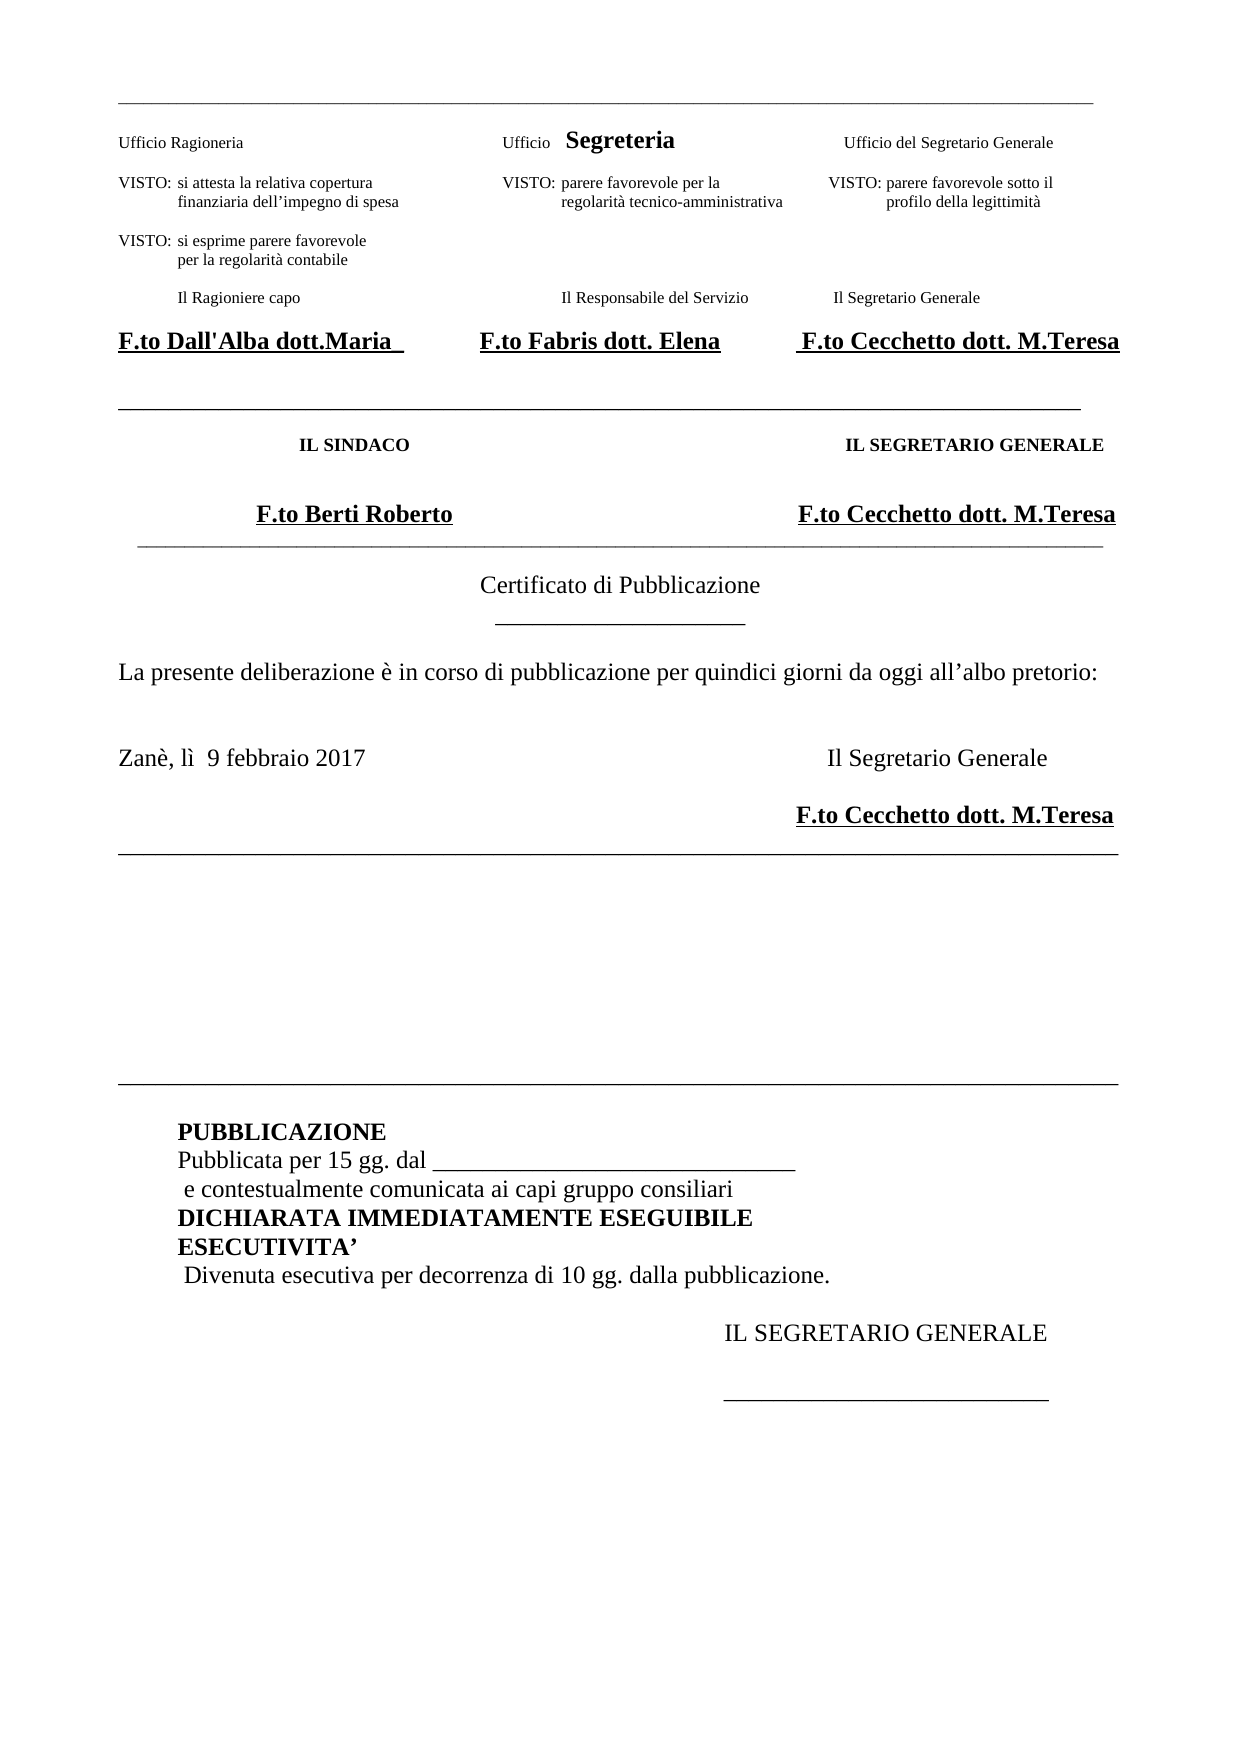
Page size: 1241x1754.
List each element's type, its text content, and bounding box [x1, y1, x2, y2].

text F.to Cecchetto dott. M.Teresa ________________________________________________________________________________ [118, 801, 1122, 858]
text PUBBLICAZIONE [118, 1117, 1122, 1146]
text DICHIARATA IMMEDIATAMENTE ESEGUIBILE [118, 1203, 1122, 1232]
text _____________________________________________________________________________________________________________________ [118, 87, 1122, 106]
text ____________________ [118, 599, 1122, 628]
text Pubblicata per 15 gg. dal _____________________________ [118, 1146, 1122, 1174]
text Divenuta esecutiva per decorrenza di 10 gg. dalla pubblicazione. [118, 1261, 1122, 1289]
text VISTO: si attesta la relativa copertura VISTO: parere favorevole per la VISTO: parere favorevole sotto il [118, 173, 1122, 192]
text __________________________ [118, 1376, 1122, 1433]
text ________________________________________________________________________________ [118, 1059, 1122, 1088]
text Il Ragioniere capo Il Responsabile del Servizio Il Segretario Generale [118, 288, 1122, 307]
text F.to Berti Roberto F.to Cecchetto dott. M.Teresa [118, 499, 1122, 527]
text per la regolarità contabile [118, 249, 1122, 269]
text VISTO: si esprime parere favorevole [118, 230, 1122, 249]
text ESECUTIVITA’ [118, 1232, 1122, 1261]
text finanziaria dell’impegno di spesa regolarità tecnico-amministrativa profilo della legittimità [118, 192, 1122, 211]
text F.to Dall'Alba dott.Maria_ F.to Fabris dott. Elena F.to Cecchetto dott. M.Teresa [118, 326, 1122, 355]
text Zanè, lì 9 febbraio 2017 Il Segretario Generale [118, 743, 1122, 772]
text _____________________________________________________________________________ [118, 384, 1122, 412]
text e contestualmente comunicata ai capi gruppo consiliari [118, 1174, 1122, 1203]
text Certificato di Pubblicazione [118, 571, 1122, 599]
text La presente deliberazione è in corso di pubblicazione per quindici giorni da oggi all’albo pretorio: [118, 657, 1122, 686]
text _______________________________________________________________________________________________________ [118, 527, 1122, 549]
text IL SINDACO IL SEGRETARIO GENERALE [118, 434, 1122, 456]
text IL SEGRETARIO GENERALE [118, 1318, 1122, 1347]
text Ufficio Ragioneria Ufficio Segreteria Ufficio del Segretario Generale [118, 125, 1122, 154]
